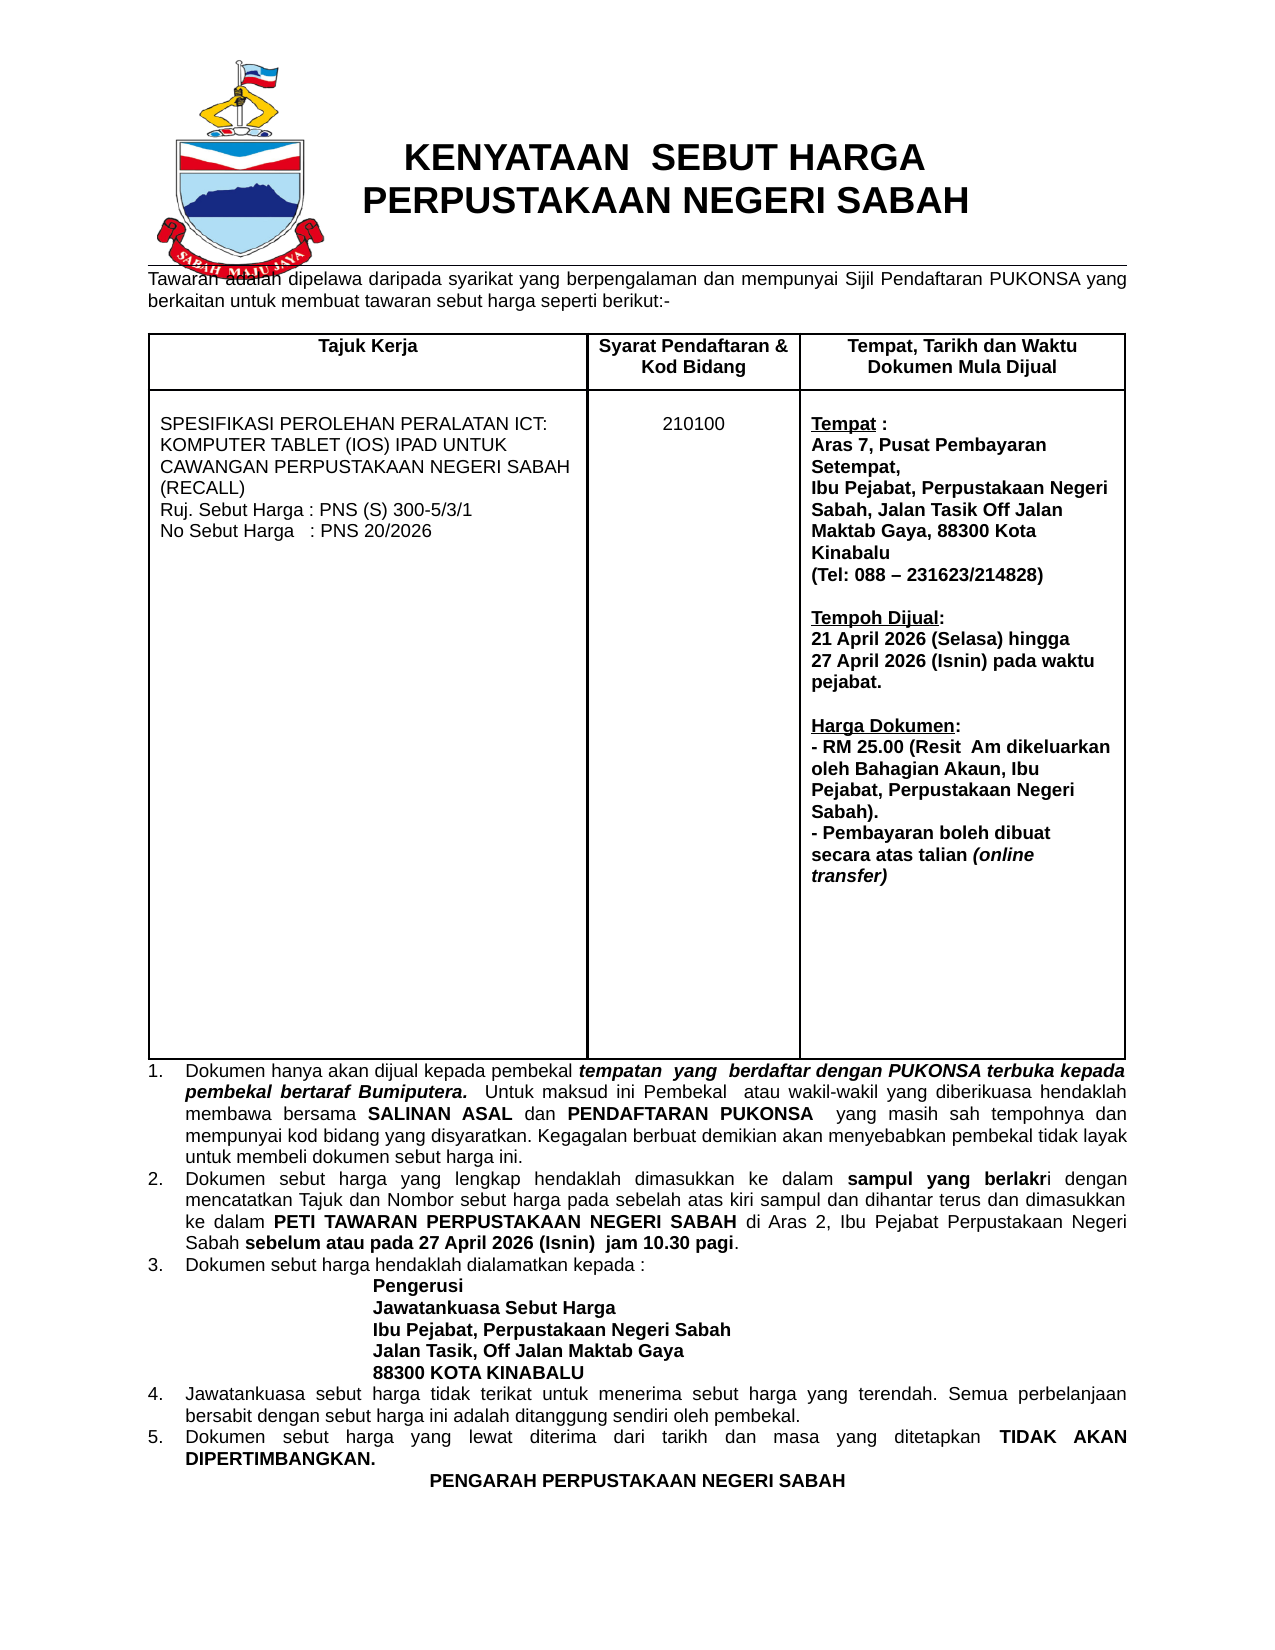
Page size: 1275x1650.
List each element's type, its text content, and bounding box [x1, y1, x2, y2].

text Tawaran adalah dipelawa daripada syarikat yang berpengalaman dan mempunyai Sijil Pendaftaran PUKONSA yang berkaitan untuk membuat tawaran sebut harga seperti berikut:- [148, 266, 1127, 311]
picture [157, 58, 325, 265]
table_header KENYATAAN SEBUT HARGA PERPUSTAKAAN NEGERI SABAH [952, 102, 972, 265]
table_header Syarat Pendaftaran & Kod Bidang [589, 335, 799, 389]
list Jawatankuasa sebut harga tidak terikat untuk menerima sebut harga yang terendah. Semua perbelanjaan bersabit dengan sebut harga ini adalah ditanggung sendiri oleh pembekal. [148, 1383, 1127, 1426]
list Dokumen sebut harga yang lewat diterima dari tarikh dan masa yang ditetapkan TIDAK AKAN DIPERTIMBANGKAN. [148, 1426, 1127, 1469]
table_cell Tempat : Aras 7, Pusat Pembayaran Setempat, Ibu Pejabat, Perpustakaan Negeri Sabah, Jalan Tasik Off Jalan Maktab Gaya, 88300 Kota Kinabalu (Tel: 088 – 231623/214828) Tempoh Dijual: 21 April 2026 (Selasa) hingga 27 April 2026 (Isnin) pada waktu pejabat. Harga Dokumen: - RM 25.00 (Resit Am dikeluarkan oleh Bahagian Akaun, Ibu Pejabat, Perpustakaan Negeri Sabah). - Pembayaran boleh dibuat secara atas talian (online transfer) [801, 391, 1124, 1058]
table_header Tajuk Kerja [150, 335, 586, 389]
table_header [136, 102, 157, 265]
table_header [1222, 102, 1275, 265]
picture [157, 266, 325, 282]
table_header [972, 102, 1208, 265]
table_cell 210100 [589, 391, 799, 1058]
list Dokumen hanya akan dijual kepada pembekal tempatan yang berdaftar dengan PUKONSA terbuka kepada pembekal bertaraf Bumiputera. Untuk maksud ini Pembekal atau wakil-wakil yang diberikuasa hendaklah membawa bersama SALINAN ASAL dan PENDAFTARAN PUKONSA yang masih sah tempohnya dan mempunyai kod bidang yang disyaratkan. Kegagalan berbuat demikian akan menyebabkan pembekal tidak layak untuk membeli dokumen sebut harga ini. [148, 1060, 1127, 1167]
table_cell SPESIFIKASI PEROLEHAN PERALATAN ICT: KOMPUTER TABLET (IOS) IPAD UNTUK CAWANGAN PERPUSTAKAAN NEGERI SABAH (RECALL) Ruj. Sebut Harga : PNS (S) 300-5/3/1 No Sebut Harga : PNS 20/2026 [150, 391, 586, 1058]
text Pengerusi [148, 1275, 1127, 1297]
text Ibu Pejabat, Perpustakaan Negeri Sabah [129, 1318, 1127, 1340]
text PENGARAH PERPUSTAKAAN NEGERI SABAH [148, 1469, 1127, 1491]
table_header KENYATAAN SEBUT HARGA PERPUSTAKAAN NEGERI SABAH [325, 102, 950, 265]
text Jawatankuasa Sebut Harga [129, 1297, 1127, 1318]
text Jalan Tasik, Off Jalan Maktab Gaya [129, 1340, 1127, 1362]
list Dokumen sebut harga hendaklah dialamatkan kepada : [148, 1254, 1127, 1275]
list Dokumen sebut harga yang lengkap hendaklah dimasukkan ke dalam sampul yang berlakri dengan mencatatkan Tajuk dan Nombor sebut harga pada sebelah atas kiri sampul dan dihantar terus dan dimasukkan ke dalam PETI TAWARAN PERPUSTAKAAN NEGERI SABAH di Aras 2, Ibu Pejabat Perpustakaan Negeri Sabah sebelum atau pada 27 April 2026 (Isnin) jam 10.30 pagi. [148, 1167, 1127, 1254]
text 88300 KOTA KINABALU [148, 1362, 1127, 1383]
table_header Tempat, Tarikh dan Waktu Dokumen Mula Dijual [801, 335, 1124, 389]
